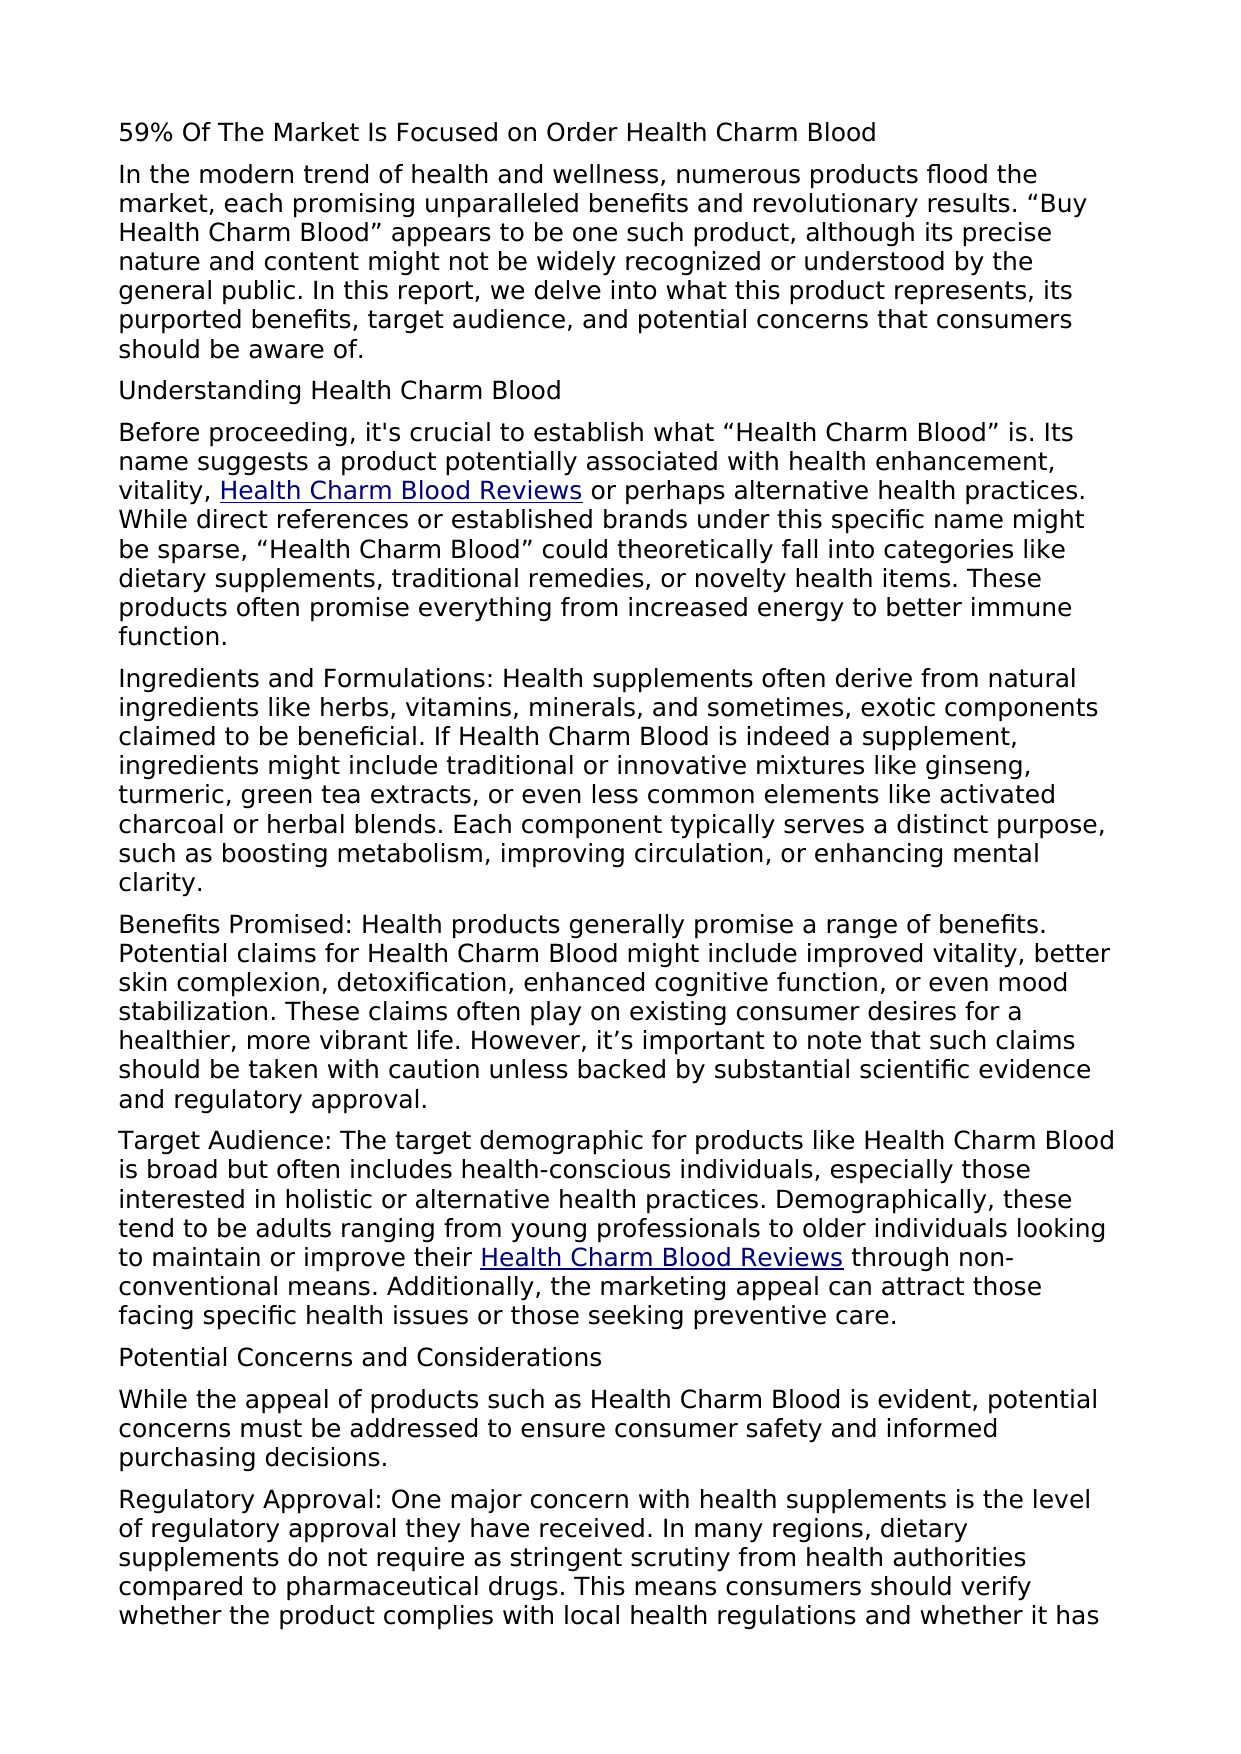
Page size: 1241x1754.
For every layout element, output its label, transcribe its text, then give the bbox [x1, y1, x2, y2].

text Benefits Promised: Health products generally promise a range of benefits. Potential claims for Health Charm Blood might include improved vitality, better skin complexion, detoxification, enhanced cognitive function, or even mood stabilization. These claims often play on existing consumer desires for a healthier, more vibrant life. However, it’s important to note that such claims should be taken with caution unless backed by substantial scientific evidence and regulatory approval. [118, 910, 1122, 1114]
text Ingredients and Formulations: Health supplements often derive from natural ingredients like herbs, vitamins, minerals, and sometimes, exotic components claimed to be beneficial. If Health Charm Blood is indeed a supplement, ingredients might include traditional or innovative mixtures like ginseng, turmeric, green tea extracts, or even less common elements like activated charcoal or herbal blends. Each component typically serves a distinct purpose, such as boosting metabolism, improving circulation, or enhancing mental clarity. [118, 664, 1122, 897]
text Regulatory Approval: One major concern with health supplements is the level of regulatory approval they have received. In many regions, dietary supplements do not require as stringent scrutiny from health authorities compared to pharmaceutical drugs. This means consumers should verify whether the product complies with local health regulations and whether it has [118, 1485, 1122, 1631]
text While the appeal of products such as Health Charm Blood is evident, potential concerns must be addressed to ensure consumer safety and informed purchasing decisions. [118, 1385, 1122, 1472]
text Before proceeding, it's crucial to establish what “Health Charm Blood” is. Its name suggests a product potentially associated with health enhancement, vitality, Health Charm Blood Reviews or perhaps alternative health practices. While direct references or established brands under this specific name might be sparse, “Health Charm Blood” could theoretically fall into categories like dietary supplements, traditional remedies, or novelty health items. These products often promise everything from increased energy to better immune function. [118, 418, 1122, 651]
text In the modern trend of health and wellness, numerous products flood the market, each promising unparalleled benefits and revolutionary results. “Buy Health Charm Blood” appears to be one such product, although its precise nature and content might not be widely recognized or understood by the general public. In this report, we delve into what this product represents, its purported benefits, target audience, and potential concerns that consumers should be aware of. [118, 160, 1122, 364]
text Understanding Health Charm Blood [118, 376, 1122, 406]
text Target Audience: The target demographic for products like Health Charm Blood is broad but often includes health-conscious individuals, especially those interested in holistic or alternative health practices. Demographically, these tend to be adults ranging from young professionals to older individuals looking to maintain or improve their Health Charm Blood Reviews through non-conventional means. Additionally, the marketing appeal can attract those facing specific health issues or those seeking preventive care. [118, 1126, 1122, 1331]
text 59% Of The Market Is Focused on Order Health Charm Blood [118, 118, 1122, 147]
text Potential Concerns and Considerations [118, 1343, 1122, 1372]
